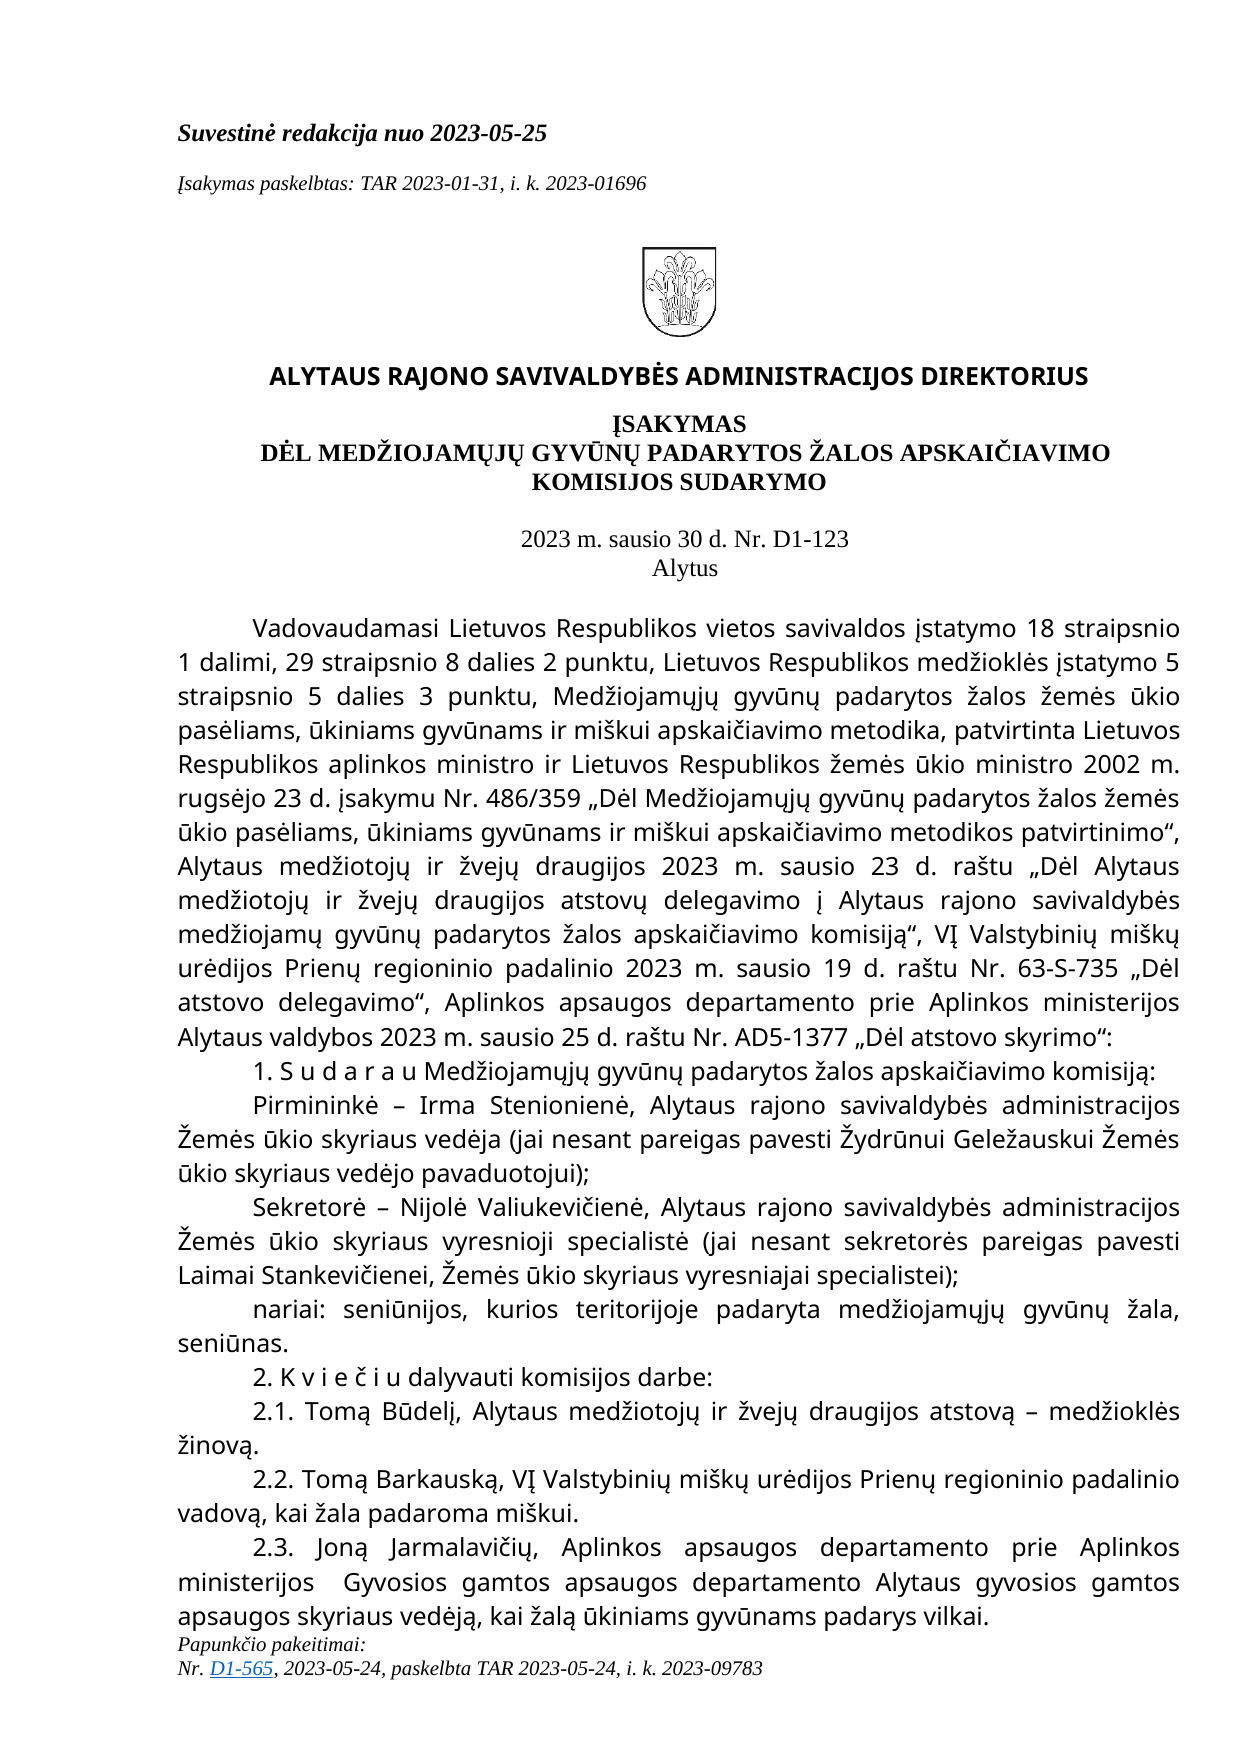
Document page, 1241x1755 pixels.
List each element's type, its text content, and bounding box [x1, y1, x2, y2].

text 2. K v i e č i u dalyvauti komisijos darbe: [177, 1360, 1181, 1394]
text Alytus [188, 553, 1181, 582]
text Suvestinė redakcija nuo 2023-05-25 [177, 118, 1181, 147]
text 2.1. Tomą Būdelį, Alytaus medžiotojų ir žvejų draugijos atstovą – medžioklės žinovą. [177, 1394, 1181, 1462]
text 2.3. Joną Jarmalavičių, Aplinkos apsaugos departamento prie Aplinkos ministerijos Gyvosios gamtos apsaugos departamento Alytaus gyvosios gamtos apsaugos skyriaus vedėją, kai žalą ūkiniams gyvūnams padarys vilkai. [177, 1530, 1181, 1632]
text Įsakymas paskelbtas: TAR 2023-01-31, i. k. 2023-01696 [177, 171, 1181, 195]
text 1. S u d a r a u Medžiojamųjų gyvūnų padarytos žalos apskaičiavimo komisiją: [177, 1053, 1181, 1087]
text Nr. D1-565, 2023-05-24, paskelbta TAR 2023-05-24, i. k. 2023-09783 [177, 1656, 1181, 1680]
text ĮSAKYMAS [177, 409, 1181, 438]
text 2.2. Tomą Barkauską, VĮ Valstybinių miškų urėdijos Prienų regioninio padalinio vadovą, kai žala padaroma miškui. [177, 1462, 1181, 1530]
text 2023 m. sausio 30 d. Nr. D1-123 [188, 524, 1181, 553]
text Vadovaudamasi Lietuvos Respublikos vietos savivaldos įstatymo 18 straipsnio 1 dalimi, 29 straipsnio 8 dalies 2 punktu, Lietuvos Respublikos medžioklės įstatymo 5 straipsnio 5 dalies 3 punktu, Medžiojamųjų gyvūnų padarytos žalos žemės ūkio pasėliams, ūkiniams gyvūnams ir miškui apskaičiavimo metodika, patvirtinta Lietuvos Respublikos aplinkos ministro ir Lietuvos Respublikos žemės ūkio ministro 2002 m. rugsėjo 23 d. įsakymu Nr. 486/359 „Dėl Medžiojamųjų gyvūnų padarytos žalos žemės ūkio pasėliams, ūkiniams gyvūnams ir miškui apskaičiavimo metodikos patvirtinimo“, Alytaus medžiotojų ir žvejų draugijos 2023 m. sausio 23 d. raštu „Dėl Alytaus medžiotojų ir žvejų draugijos atstovų delegavimo į Alytaus rajono savivaldybės medžiojamų gyvūnų padarytos žalos apskaičiavimo komisiją“, VĮ Valstybinių miškų urėdijos Prienų regioninio padalinio 2023 m. sausio 19 d. raštu Nr. 63-S-735 „Dėl atstovo delegavimo“, Aplinkos apsaugos departamento prie Aplinkos ministerijos Alytaus valdybos 2023 m. sausio 25 d. raštu Nr. AD5-1377 „Dėl atstovo skyrimo“: [177, 610, 1181, 1053]
text DĖL MEDŽIOJAMŲJŲ GYVŪNŲ PADARYTOS ŽALOS APSKAIČIAVIMO KOMISIJOS SUDARYMO [177, 438, 1181, 495]
text Pirmininkė – Irma Stenionienė, Alytaus rajono savivaldybės administracijos Žemės ūkio skyriaus vedėja (jai nesant pareigas pavesti Žydrūnui Geležauskui Žemės ūkio skyriaus vedėjo pavaduotojui); [177, 1087, 1181, 1189]
text nariai: seniūnijos, kurios teritorijoje padaryta medžiojamųjų gyvūnų žala, seniūnas. [177, 1292, 1181, 1360]
text ALYTAUS RAJONO SAVIVALDYBĖS ADMINISTRACIJOS DIREKTORIUS [177, 358, 1181, 392]
text Papunkčio pakeitimai: [177, 1632, 1181, 1656]
text Sekretorė – Nijolė Valiukevičienė, Alytaus rajono savivaldybės administracijos Žemės ūkio skyriaus vyresnioji specialistė (jai nesant sekretorės pareigas pavesti Laimai Stankevičienei, Žemės ūkio skyriaus vyresniajai specialistei); [177, 1189, 1181, 1292]
